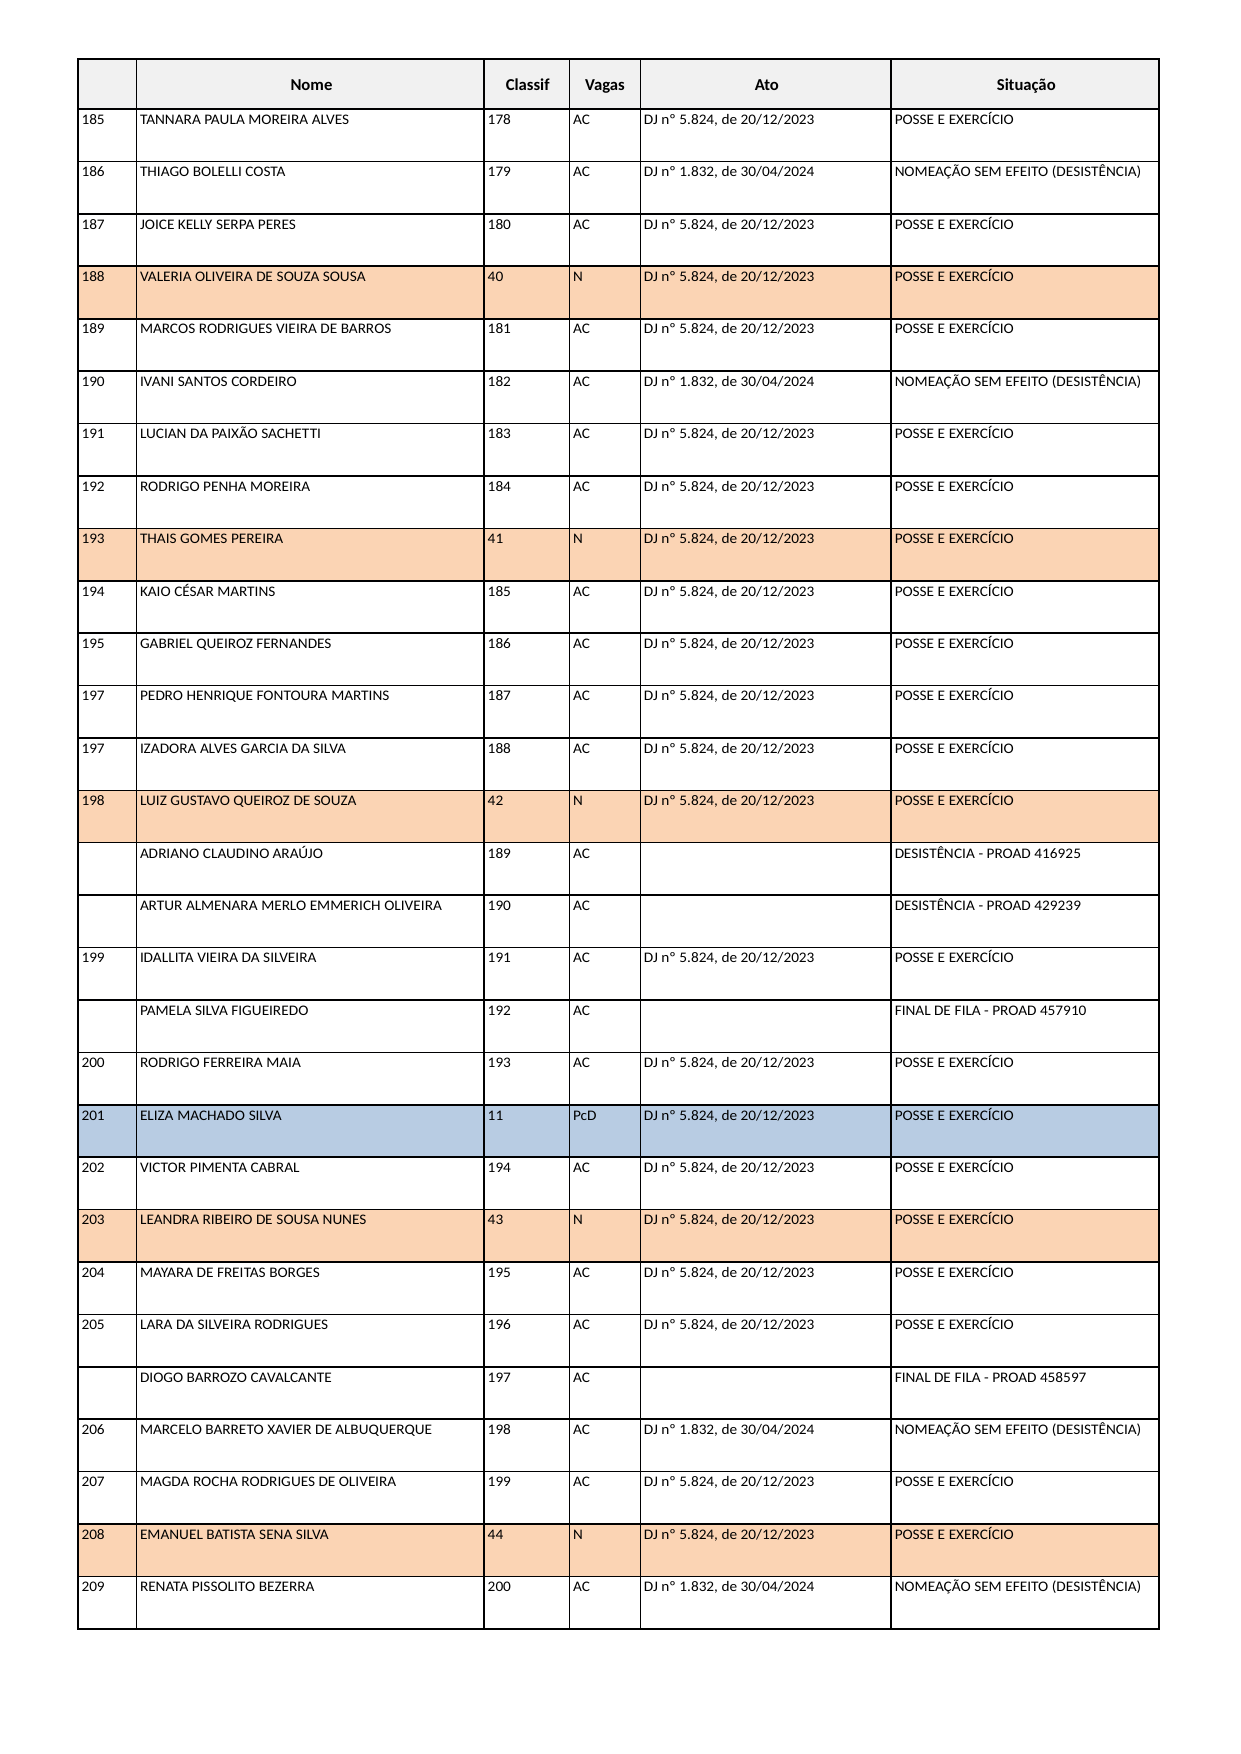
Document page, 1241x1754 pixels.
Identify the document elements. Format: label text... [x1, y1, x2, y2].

table_cell AC [570, 162, 640, 213]
table_cell [79, 896, 136, 947]
table_cell MAYARA DE FREITAS BORGES [137, 1263, 483, 1313]
table_cell POSSE E EXERCÍCIO [892, 424, 1158, 475]
table_cell 192 [485, 1001, 569, 1051]
table_cell POSSE E EXERCÍCIO [892, 1263, 1158, 1313]
table_cell AC [570, 1472, 640, 1523]
table_cell POSSE E EXERCÍCIO [892, 110, 1158, 161]
table_cell 189 [485, 843, 569, 894]
table_cell RODRIGO FERREIRA MAIA [137, 1053, 483, 1104]
table_cell AC [570, 1368, 640, 1418]
table_cell AC [570, 215, 640, 265]
table_cell DJ nº 5.824, de 20/12/2023 [641, 739, 890, 789]
table_cell DJ nº 5.824, de 20/12/2023 [641, 686, 890, 737]
table_cell DJ nº 1.832, de 30/04/2024 [641, 1577, 890, 1628]
table_cell DESISTÊNCIA - PROAD 416925 [892, 843, 1158, 894]
table_cell 178 [485, 110, 569, 161]
table_cell AC [570, 896, 640, 947]
table_cell DJ nº 5.824, de 20/12/2023 [641, 1210, 890, 1261]
table_cell 190 [485, 896, 569, 947]
table_cell 197 [79, 686, 136, 737]
table_cell POSSE E EXERCÍCIO [892, 948, 1158, 999]
table_cell 202 [79, 1158, 136, 1209]
table_cell 204 [79, 1263, 136, 1313]
table_cell 197 [485, 1368, 569, 1418]
table_cell PEDRO HENRIQUE FONTOURA MARTINS [137, 686, 483, 737]
table_cell NOMEAÇÃO SEM EFEITO (DESISTÊNCIA) [892, 1420, 1158, 1471]
table_cell FINAL DE FILA - PROAD 457910 [892, 1001, 1158, 1051]
table_cell EMANUEL BATISTA SENA SILVA [137, 1525, 483, 1576]
table_cell POSSE E EXERCÍCIO [892, 1158, 1158, 1209]
table_cell NOMEAÇÃO SEM EFEITO (DESISTÊNCIA) [892, 1577, 1158, 1628]
table_cell DJ nº 5.824, de 20/12/2023 [641, 477, 890, 527]
table_cell THAIS GOMES PEREIRA [137, 529, 483, 580]
table_cell AC [570, 582, 640, 632]
table_cell DJ nº 1.832, de 30/04/2024 [641, 372, 890, 423]
table_cell IZADORA ALVES GARCIA DA SILVA [137, 739, 483, 789]
table_cell 208 [79, 1525, 136, 1576]
table_cell DESISTÊNCIA - PROAD 429239 [892, 896, 1158, 947]
table_cell AC [570, 424, 640, 475]
table_cell AC [570, 1263, 640, 1313]
table_cell 191 [485, 948, 569, 999]
table_cell 194 [485, 1158, 569, 1209]
table_cell DJ nº 1.832, de 30/04/2024 [641, 162, 890, 213]
table_cell POSSE E EXERCÍCIO [892, 634, 1158, 685]
table_cell N [570, 1210, 640, 1261]
table_cell DJ nº 5.824, de 20/12/2023 [641, 1263, 890, 1313]
table_cell [79, 1001, 136, 1051]
table_cell AC [570, 1315, 640, 1366]
table_cell 188 [485, 739, 569, 789]
table_cell ARTUR ALMENARA MERLO EMMERICH OLIVEIRA [137, 896, 483, 947]
table_cell JOICE KELLY SERPA PERES [137, 215, 483, 265]
table_cell 186 [79, 162, 136, 213]
table_cell DJ nº 5.824, de 20/12/2023 [641, 1158, 890, 1209]
table_cell LEANDRA RIBEIRO DE SOUSA NUNES [137, 1210, 483, 1261]
table_cell POSSE E EXERCÍCIO [892, 267, 1158, 318]
table_cell 193 [79, 529, 136, 580]
table_cell DJ nº 5.824, de 20/12/2023 [641, 424, 890, 475]
table_cell POSSE E EXERCÍCIO [892, 1525, 1158, 1576]
table_cell AC [570, 948, 640, 999]
table_cell 209 [79, 1577, 136, 1628]
table_cell 11 [485, 1106, 569, 1156]
table_cell 199 [79, 948, 136, 999]
table_header Classif [485, 60, 569, 108]
table_cell 190 [79, 372, 136, 423]
table_cell POSSE E EXERCÍCIO [892, 1106, 1158, 1156]
table_cell 180 [485, 215, 569, 265]
table_cell 200 [485, 1577, 569, 1628]
table_cell DIOGO BARROZO CAVALCANTE [137, 1368, 483, 1418]
table_cell IVANI SANTOS CORDEIRO [137, 372, 483, 423]
table_cell AC [570, 1577, 640, 1628]
table_cell 196 [485, 1315, 569, 1366]
table_cell 207 [79, 1472, 136, 1523]
table_cell 189 [79, 320, 136, 370]
table_cell PAMELA SILVA FIGUEIREDO [137, 1001, 483, 1051]
table_cell DJ nº 1.832, de 30/04/2024 [641, 1420, 890, 1471]
table_cell AC [570, 1158, 640, 1209]
table_cell DJ nº 5.824, de 20/12/2023 [641, 948, 890, 999]
table_cell 185 [79, 110, 136, 161]
table_cell POSSE E EXERCÍCIO [892, 477, 1158, 527]
table_cell LUIZ GUSTAVO QUEIROZ DE SOUZA [137, 791, 483, 842]
table_cell RODRIGO PENHA MOREIRA [137, 477, 483, 527]
table_cell 192 [79, 477, 136, 527]
table_cell 184 [485, 477, 569, 527]
table_cell DJ nº 5.824, de 20/12/2023 [641, 529, 890, 580]
table_cell POSSE E EXERCÍCIO [892, 686, 1158, 737]
table_cell TANNARA PAULA MOREIRA ALVES [137, 110, 483, 161]
table_cell [641, 1001, 890, 1051]
table_cell POSSE E EXERCÍCIO [892, 1315, 1158, 1366]
table_cell 186 [485, 634, 569, 685]
table_cell POSSE E EXERCÍCIO [892, 215, 1158, 265]
table_cell KAIO CÉSAR MARTINS [137, 582, 483, 632]
table_header Ato [641, 60, 890, 108]
table_cell ADRIANO CLAUDINO ARAÚJO [137, 843, 483, 894]
table_cell DJ nº 5.824, de 20/12/2023 [641, 1053, 890, 1104]
table_cell IDALLITA VIEIRA DA SILVEIRA [137, 948, 483, 999]
table_cell 200 [79, 1053, 136, 1104]
table_cell DJ nº 5.824, de 20/12/2023 [641, 267, 890, 318]
table_cell 199 [485, 1472, 569, 1523]
table_cell DJ nº 5.824, de 20/12/2023 [641, 1315, 890, 1366]
table_cell DJ nº 5.824, de 20/12/2023 [641, 634, 890, 685]
table_cell AC [570, 477, 640, 527]
table_cell 203 [79, 1210, 136, 1261]
table_cell AC [570, 1420, 640, 1471]
table_cell DJ nº 5.824, de 20/12/2023 [641, 1106, 890, 1156]
table_header [79, 60, 136, 108]
table_cell AC [570, 634, 640, 685]
table_cell N [570, 791, 640, 842]
table_cell 198 [79, 791, 136, 842]
table_cell POSSE E EXERCÍCIO [892, 320, 1158, 370]
table_cell MAGDA ROCHA RODRIGUES DE OLIVEIRA [137, 1472, 483, 1523]
table_cell NOMEAÇÃO SEM EFEITO (DESISTÊNCIA) [892, 372, 1158, 423]
table_cell DJ nº 5.824, de 20/12/2023 [641, 582, 890, 632]
table_header Situação [892, 60, 1158, 108]
table_cell 43 [485, 1210, 569, 1261]
table_cell 187 [485, 686, 569, 737]
table_cell [79, 1368, 136, 1418]
table_cell DJ nº 5.824, de 20/12/2023 [641, 791, 890, 842]
table_cell DJ nº 5.824, de 20/12/2023 [641, 1525, 890, 1576]
table_cell DJ nº 5.824, de 20/12/2023 [641, 1472, 890, 1523]
table_cell LUCIAN DA PAIXÃO SACHETTI [137, 424, 483, 475]
table_cell [641, 896, 890, 947]
table_cell AC [570, 1053, 640, 1104]
table_cell POSSE E EXERCÍCIO [892, 582, 1158, 632]
table_cell 181 [485, 320, 569, 370]
table_cell NOMEAÇÃO SEM EFEITO (DESISTÊNCIA) [892, 162, 1158, 213]
table_cell 193 [485, 1053, 569, 1104]
table_cell AC [570, 320, 640, 370]
table_cell 191 [79, 424, 136, 475]
table_cell POSSE E EXERCÍCIO [892, 739, 1158, 789]
table_cell 185 [485, 582, 569, 632]
table_cell AC [570, 686, 640, 737]
table_cell POSSE E EXERCÍCIO [892, 1053, 1158, 1104]
table_header Nome [137, 60, 483, 108]
table_cell N [570, 1525, 640, 1576]
table_cell DJ nº 5.824, de 20/12/2023 [641, 320, 890, 370]
table_cell 206 [79, 1420, 136, 1471]
table_cell 188 [79, 267, 136, 318]
table_cell GABRIEL QUEIROZ FERNANDES [137, 634, 483, 685]
table_cell N [570, 267, 640, 318]
table_cell N [570, 529, 640, 580]
table_cell AC [570, 110, 640, 161]
table_cell [641, 1368, 890, 1418]
table_cell POSSE E EXERCÍCIO [892, 1472, 1158, 1523]
table_cell 179 [485, 162, 569, 213]
table_cell 195 [79, 634, 136, 685]
table_cell DJ nº 5.824, de 20/12/2023 [641, 110, 890, 161]
table_cell FINAL DE FILA - PROAD 458597 [892, 1368, 1158, 1418]
table_cell PcD [570, 1106, 640, 1156]
table_cell AC [570, 739, 640, 789]
table_cell 44 [485, 1525, 569, 1576]
table_cell 42 [485, 791, 569, 842]
table_cell AC [570, 1001, 640, 1051]
table_cell THIAGO BOLELLI COSTA [137, 162, 483, 213]
table_cell 195 [485, 1263, 569, 1313]
table_cell POSSE E EXERCÍCIO [892, 791, 1158, 842]
table_header Vagas [570, 60, 640, 108]
table_cell ELIZA MACHADO SILVA [137, 1106, 483, 1156]
table_cell 41 [485, 529, 569, 580]
table_cell AC [570, 843, 640, 894]
table_cell 201 [79, 1106, 136, 1156]
table_cell POSSE E EXERCÍCIO [892, 529, 1158, 580]
table_cell MARCOS RODRIGUES VIEIRA DE BARROS [137, 320, 483, 370]
table_cell 205 [79, 1315, 136, 1366]
table_cell [79, 843, 136, 894]
table_cell 198 [485, 1420, 569, 1471]
table_cell LARA DA SILVEIRA RODRIGUES [137, 1315, 483, 1366]
table_cell 194 [79, 582, 136, 632]
table_cell POSSE E EXERCÍCIO [892, 1210, 1158, 1261]
table_cell 197 [79, 739, 136, 789]
table_cell 183 [485, 424, 569, 475]
table_cell 182 [485, 372, 569, 423]
table_cell DJ nº 5.824, de 20/12/2023 [641, 215, 890, 265]
table_cell 187 [79, 215, 136, 265]
table_cell RENATA PISSOLITO BEZERRA [137, 1577, 483, 1628]
table_cell VICTOR PIMENTA CABRAL [137, 1158, 483, 1209]
table_cell MARCELO BARRETO XAVIER DE ALBUQUERQUE [137, 1420, 483, 1471]
table_cell 40 [485, 267, 569, 318]
table_cell VALERIA OLIVEIRA DE SOUZA SOUSA [137, 267, 483, 318]
table_cell [641, 843, 890, 894]
table_cell AC [570, 372, 640, 423]
